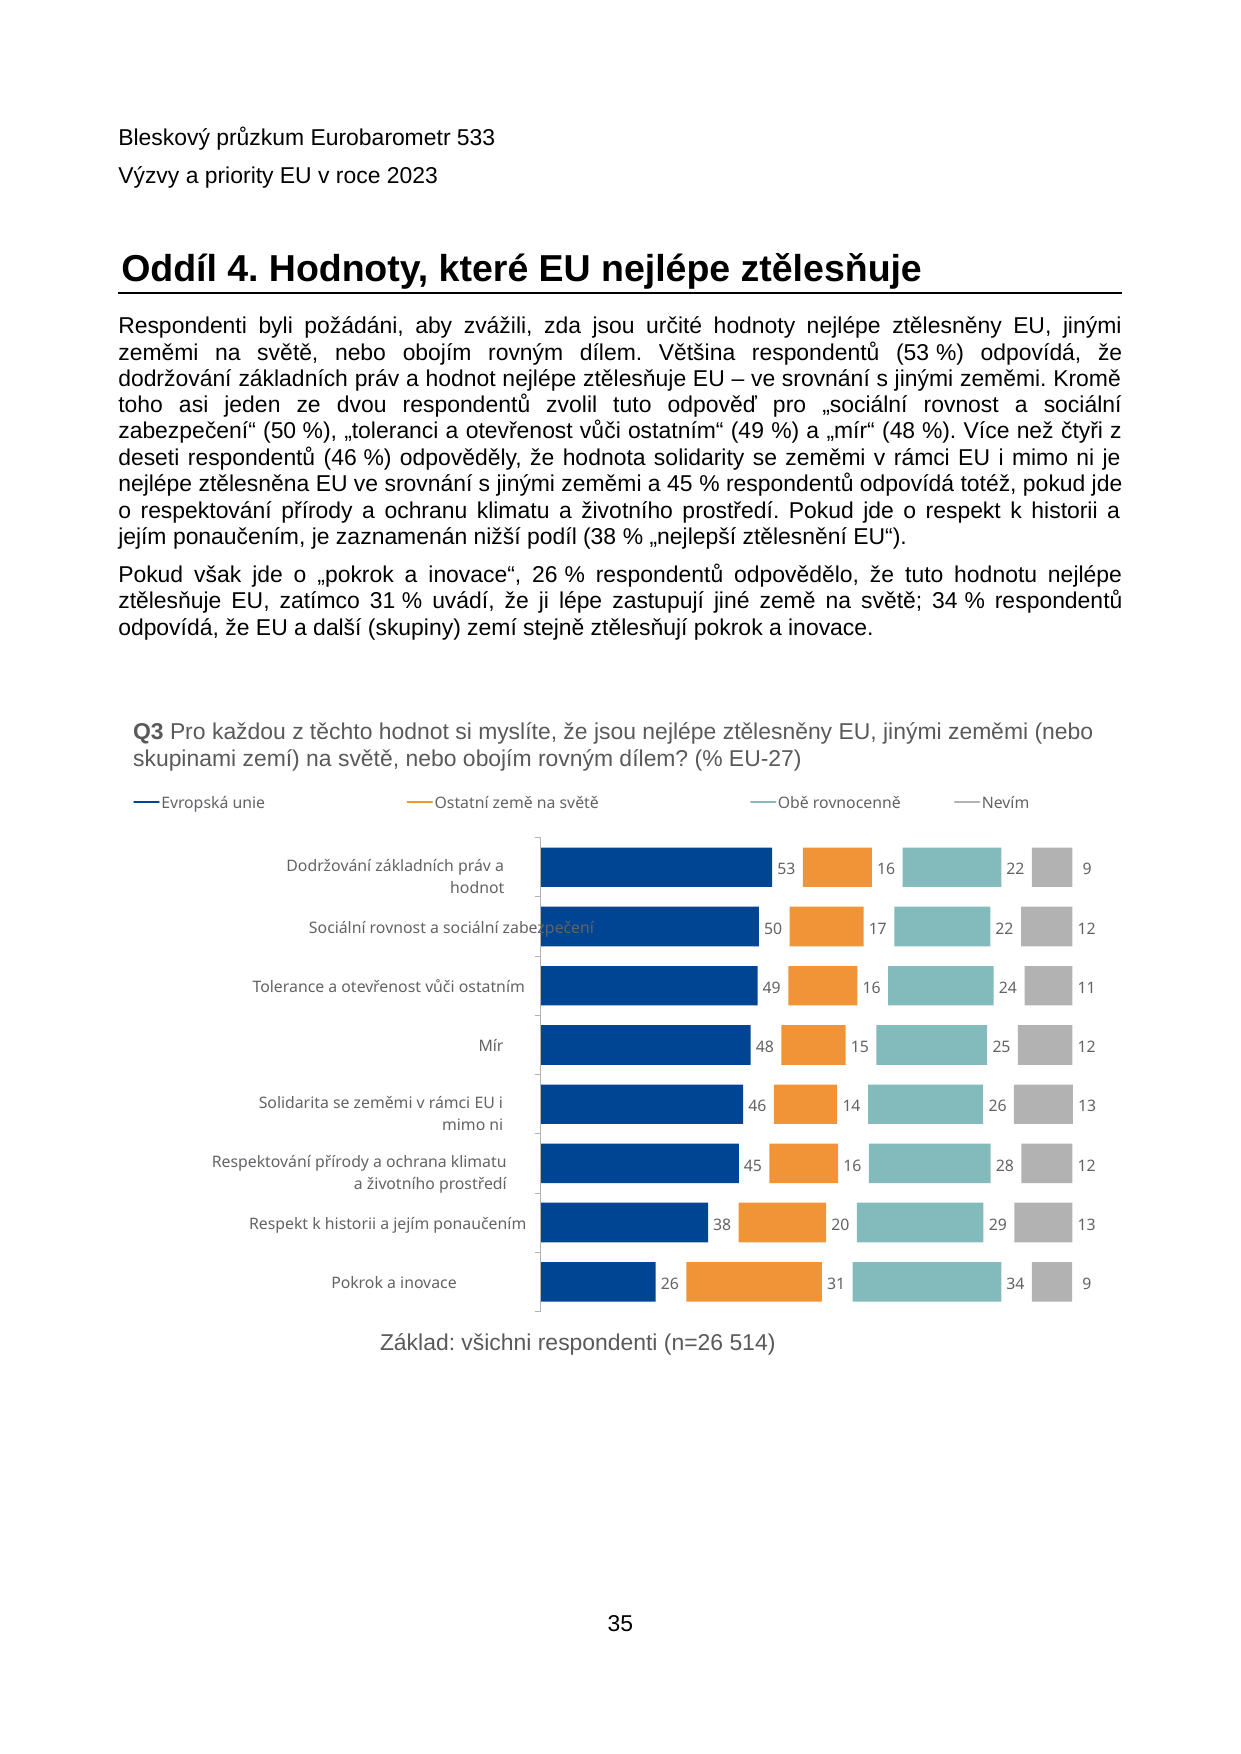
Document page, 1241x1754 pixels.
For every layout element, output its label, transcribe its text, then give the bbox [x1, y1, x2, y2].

text Respondenti byli požádáni, aby zvážili, zda jsou určité hodnoty nejlépe ztělesněny EU, jinými zeměmi na světě, nebo obojím rovným dílem. Většina respondentů (53 %) odpovídá, že dodržování základních práv a hodnot nejlépe ztělesňuje EU – ve srovnání s jinými zeměmi. Kromě toho asi jeden ze dvou respondentů zvolil tuto odpověď pro „sociální rovnost a sociální zabezpečení“ (50 %), „toleranci a otevřenost vůči ostatním“ (49 %) a „mír“ (48 %). Více než čtyři z deseti respondentů (46 %) odpověděly, že hodnota solidarity se zeměmi v rámci EU i mimo ni je nejlépe ztělesněna EU ve srovnání s jinými zeměmi a 45 % respondentů odpovídá totéž, pokud jde o respektování přírody a ochranu klimatu a životního prostředí. Pokud jde o respekt k historii a jejím ponaučením, je zaznamenán nižší podíl (38 % „nejlepší ztělesnění EU“). [118, 312, 1122, 549]
text Pokud však jde o „pokrok a inovace“, 26 % respondentů odpovědělo, že tuto hodnotu nejlépe ztělesňuje EU, zatímco 31 % uvádí, že ji lépe zastupují jiné země na světě; 34 % respondentů odpovídá, že EU a další (skupiny) zemí stejně ztělesňují pokrok a inovace. [118, 561, 1122, 640]
subtitle Oddíl 4. Hodnoty, které EU nejlépe ztělesňuje [118, 243, 1122, 292]
